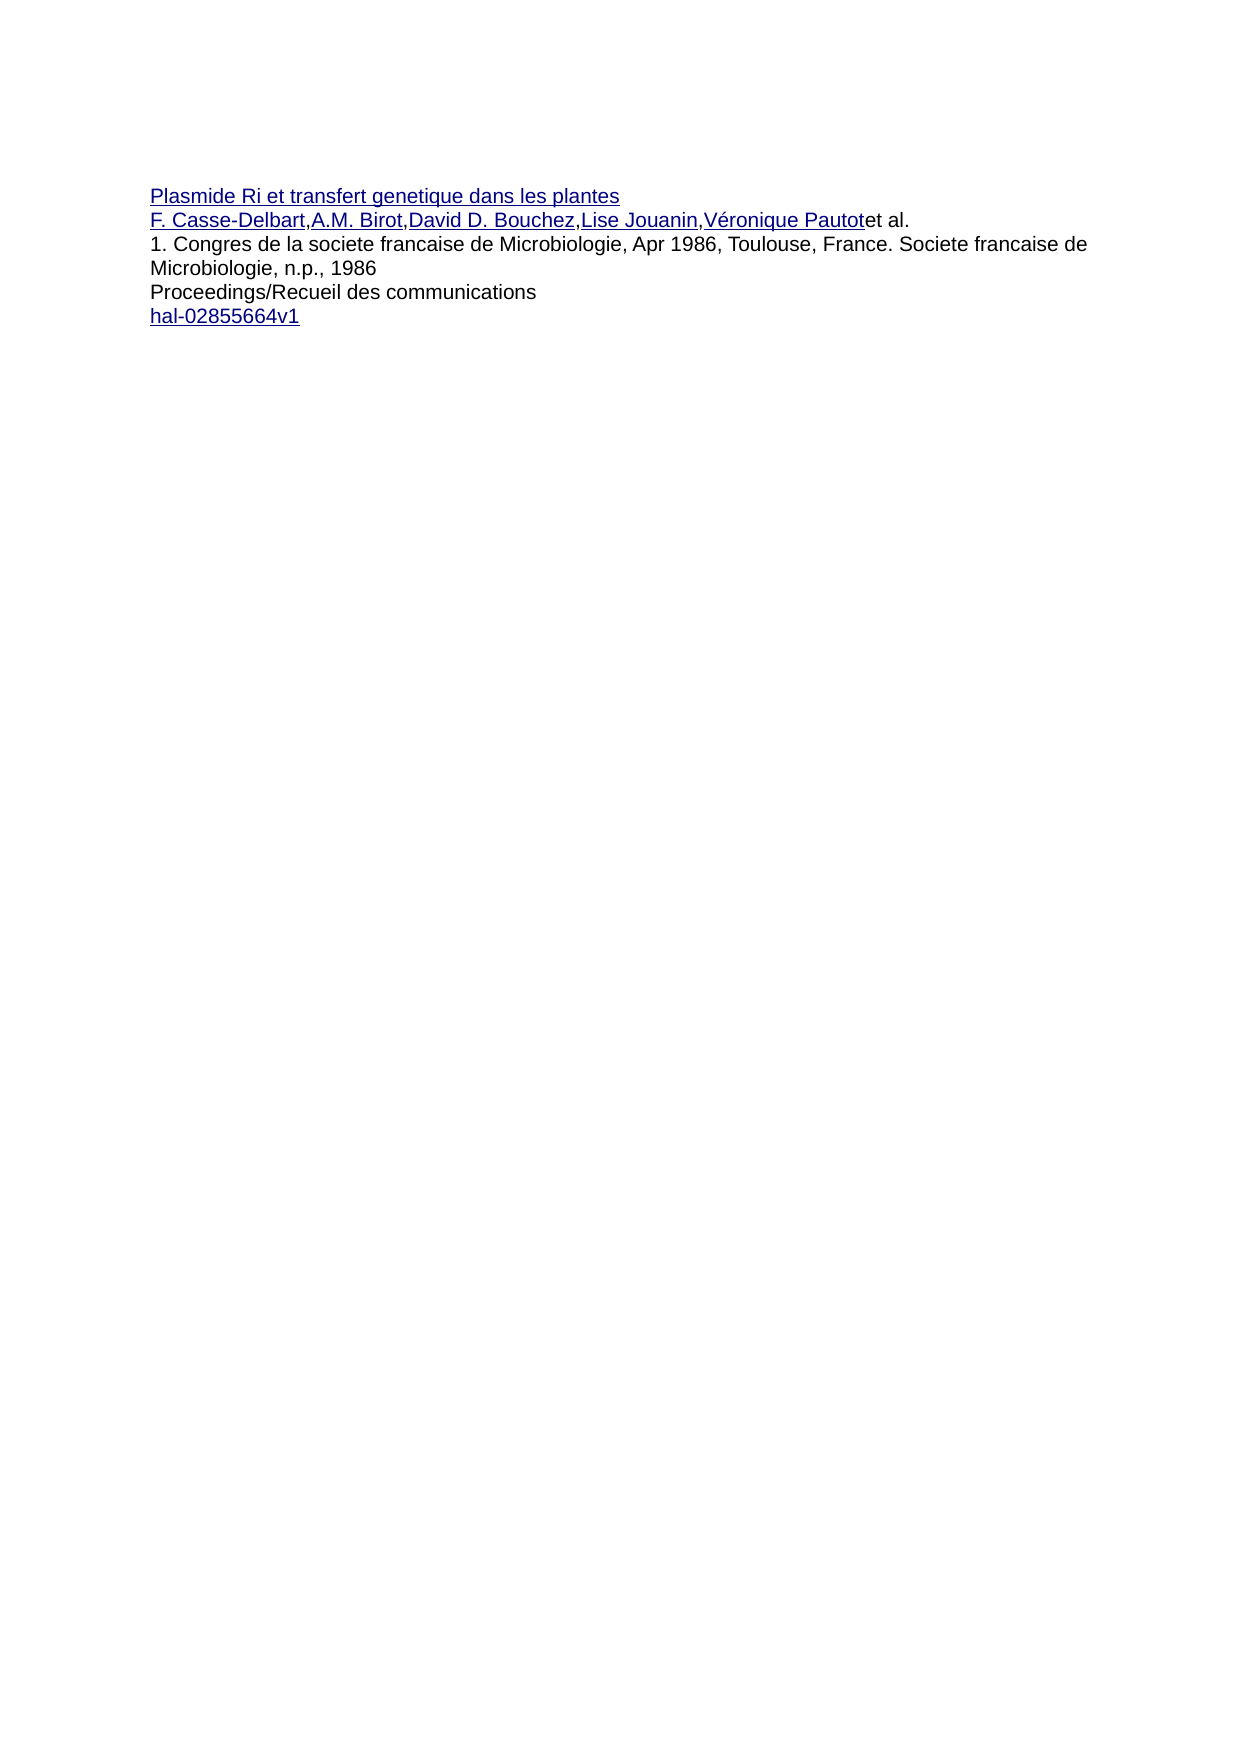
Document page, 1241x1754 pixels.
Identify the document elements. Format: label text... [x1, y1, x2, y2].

table_header Plasmide Ri et transfert genetique dans les plantes F. Casse-Delbart,A.M. Birot,David D. Bouchez,Lise Jouanin,Véronique Pautotet al. 1. Congres de la societe francaise de Microbiologie, Apr 1986, Toulouse, France. Societe francaise de Microbiologie, n.p., 1986 Proceedings/Recueil des communications hal-02855664v1 [150, 184, 1090, 328]
